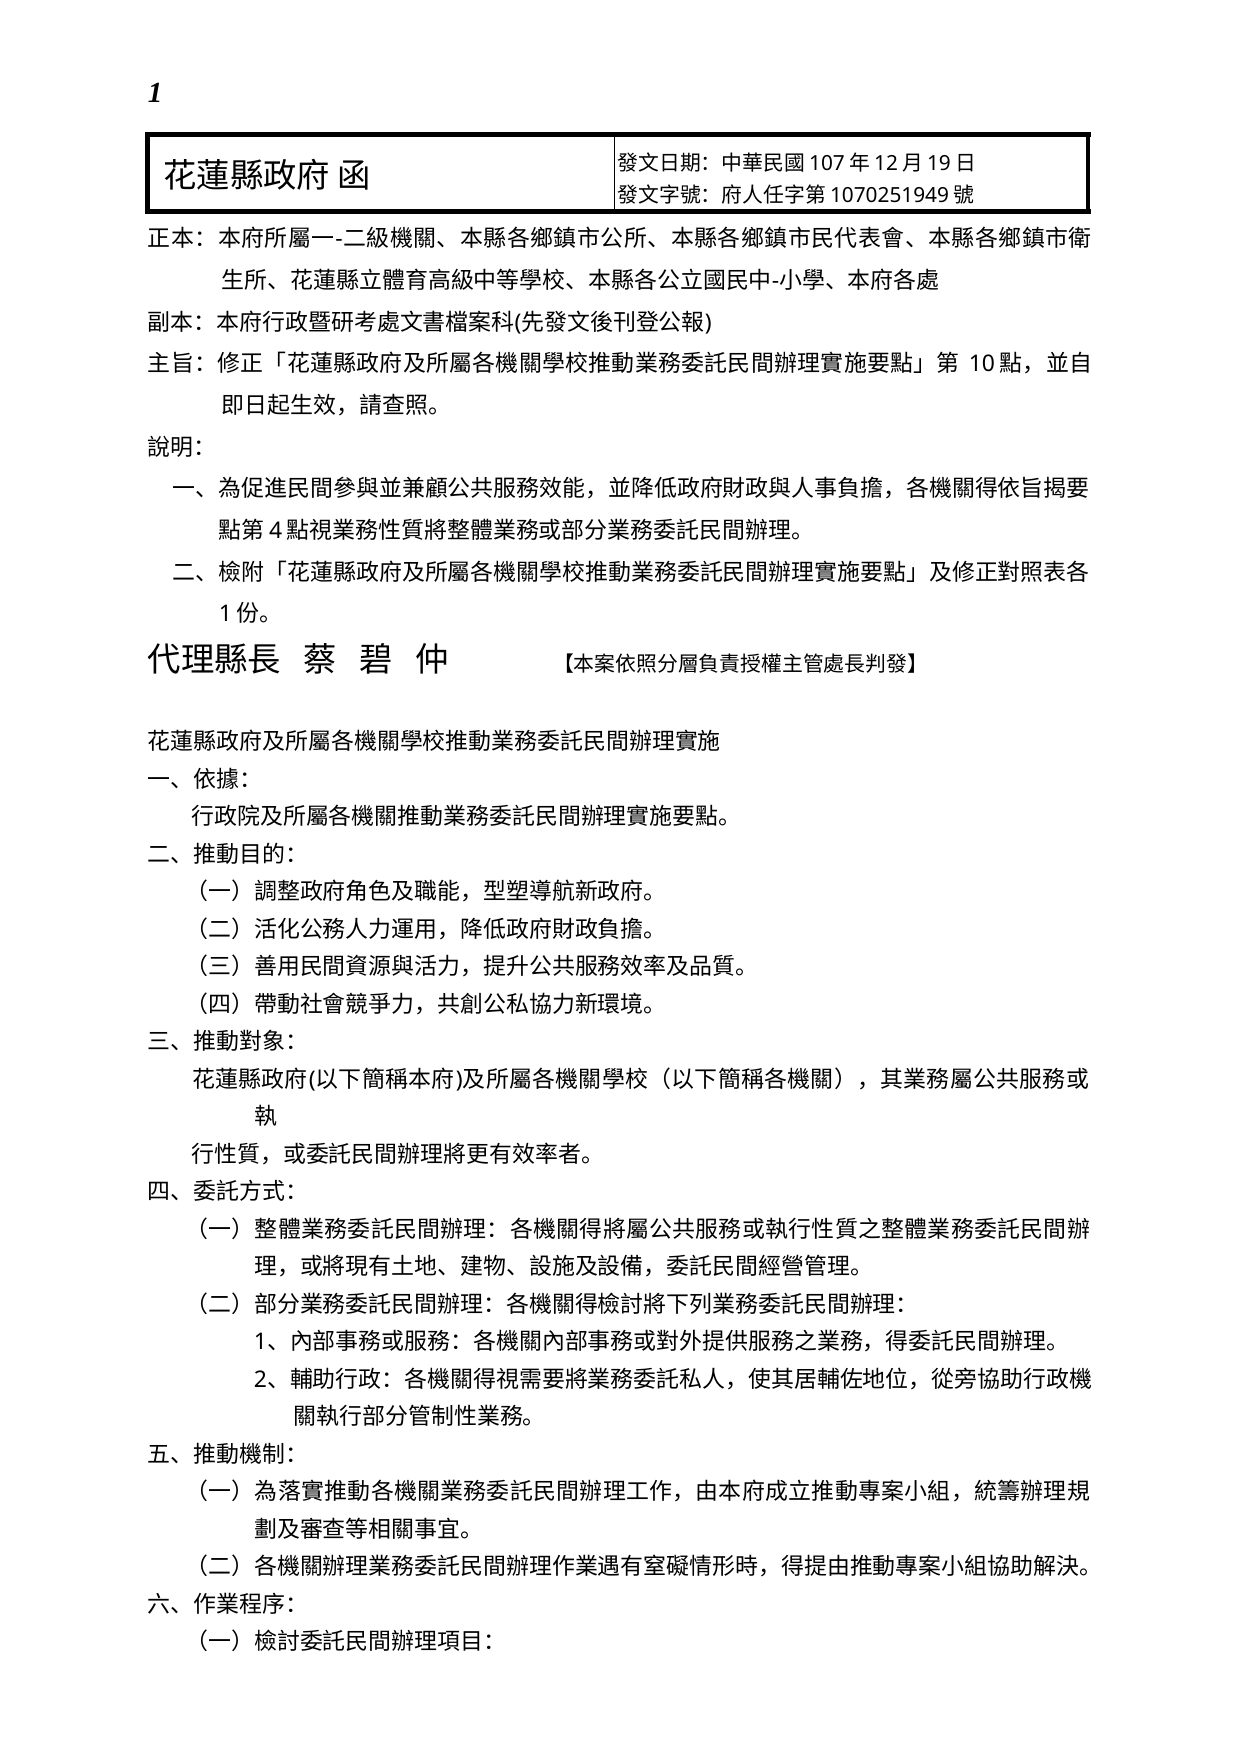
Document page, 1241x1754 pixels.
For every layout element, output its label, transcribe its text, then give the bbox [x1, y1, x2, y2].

text （一）整體業務委託民間辦理：各機關得將屬公共服務或執行性質之整體業務委託民間辦理，或將現有土地、建物、設施及設備，委託民間經營管理。 [185, 1207, 1092, 1282]
text 行政院及所屬各機關推動業務委託民間辦理實施要點。 [185, 795, 1092, 832]
table_header 花蓮縣政府 函 [150, 137, 614, 209]
text （二）各機關辦理業務委託民間辦理作業遇有窒礙情形時，得提由推動專案小組協助解決。 [185, 1545, 1092, 1582]
text 花蓮縣政府(以下簡稱本府)及所屬各機關學校（以下簡稱各機關），其業務屬公共服務或執 [185, 1057, 1092, 1132]
text 一、為促進民間參與並兼顧公共服務效能，並降低政府財政與人事負擔，各機關得依旨揭要點第4點視業務性質將整體業務或部分業務委託民間辦理。 [173, 463, 1092, 547]
text 一、依據： [148, 757, 1092, 795]
text 五、推動機制： [148, 1432, 1092, 1470]
text 主旨：修正「花蓮縣政府及所屬各機關學校推動業務委託民間辦理實施要點」第10點，並自即日起生效，請查照。 [148, 338, 1092, 422]
text 二、檢附「花蓮縣政府及所屬各機關學校推動業務委託民間辦理實施要點」及修正對照表各1份。 [173, 547, 1092, 630]
text 四、委託方式： [148, 1170, 1092, 1207]
text 代理縣長 蔡 碧 仲 【本案依照分層負責授權主管處長判發】 [148, 630, 1092, 682]
text 正本：本府所屬一-二級機關、本縣各鄉鎮市公所、本縣各鄉鎮市民代表會、本縣各鄉鎮市衛生所、花蓮縣立體育高級中等學校、本縣各公立國民中-小學、本府各處 [148, 213, 1092, 297]
text 說明： [148, 422, 1092, 463]
text 花蓮縣政府及所屬各機關學校推動業務委託民間辦理實施 [148, 720, 1092, 757]
text （一）為落實推動各機關業務委託民間辦理工作，由本府成立推動專案小組，統籌辦理規劃及審查等相關事宜。 [185, 1470, 1092, 1545]
text 1、內部事務或服務：各機關內部事務或對外提供服務之業務，得委託民間辦理。 [248, 1320, 1092, 1357]
text 行性質，或委託民間辦理將更有效率者。 [185, 1132, 1092, 1170]
text 2、輔助行政：各機關得視需要將業務委託私人，使其居輔佐地位，從旁協助行政機關執行部分管制性業務。 [248, 1357, 1092, 1432]
text 六、作業程序： [148, 1582, 1092, 1620]
text （一）調整政府角色及職能，型塑導航新政府。 [185, 870, 1092, 907]
text 三、推動對象： [148, 1020, 1092, 1057]
text （二）部分業務委託民間辦理：各機關得檢討將下列業務委託民間辦理： [185, 1282, 1092, 1320]
text （一）檢討委託民間辦理項目： [185, 1620, 1092, 1657]
text （三）善用民間資源與活力，提升公共服務效率及品質。 [185, 945, 1092, 982]
table_header 發文日期：中華民國107年12月19日 發文字號：府人任字第1070251949號 [615, 137, 1086, 209]
text 副本：本府行政暨研考處文書檔案科(先發文後刊登公報) [148, 297, 1092, 338]
text （四）帶動社會競爭力，共創公私協力新環境。 [185, 982, 1092, 1020]
text （二）活化公務人力運用，降低政府財政負擔。 [185, 907, 1092, 945]
text 二、推動目的： [148, 832, 1092, 870]
